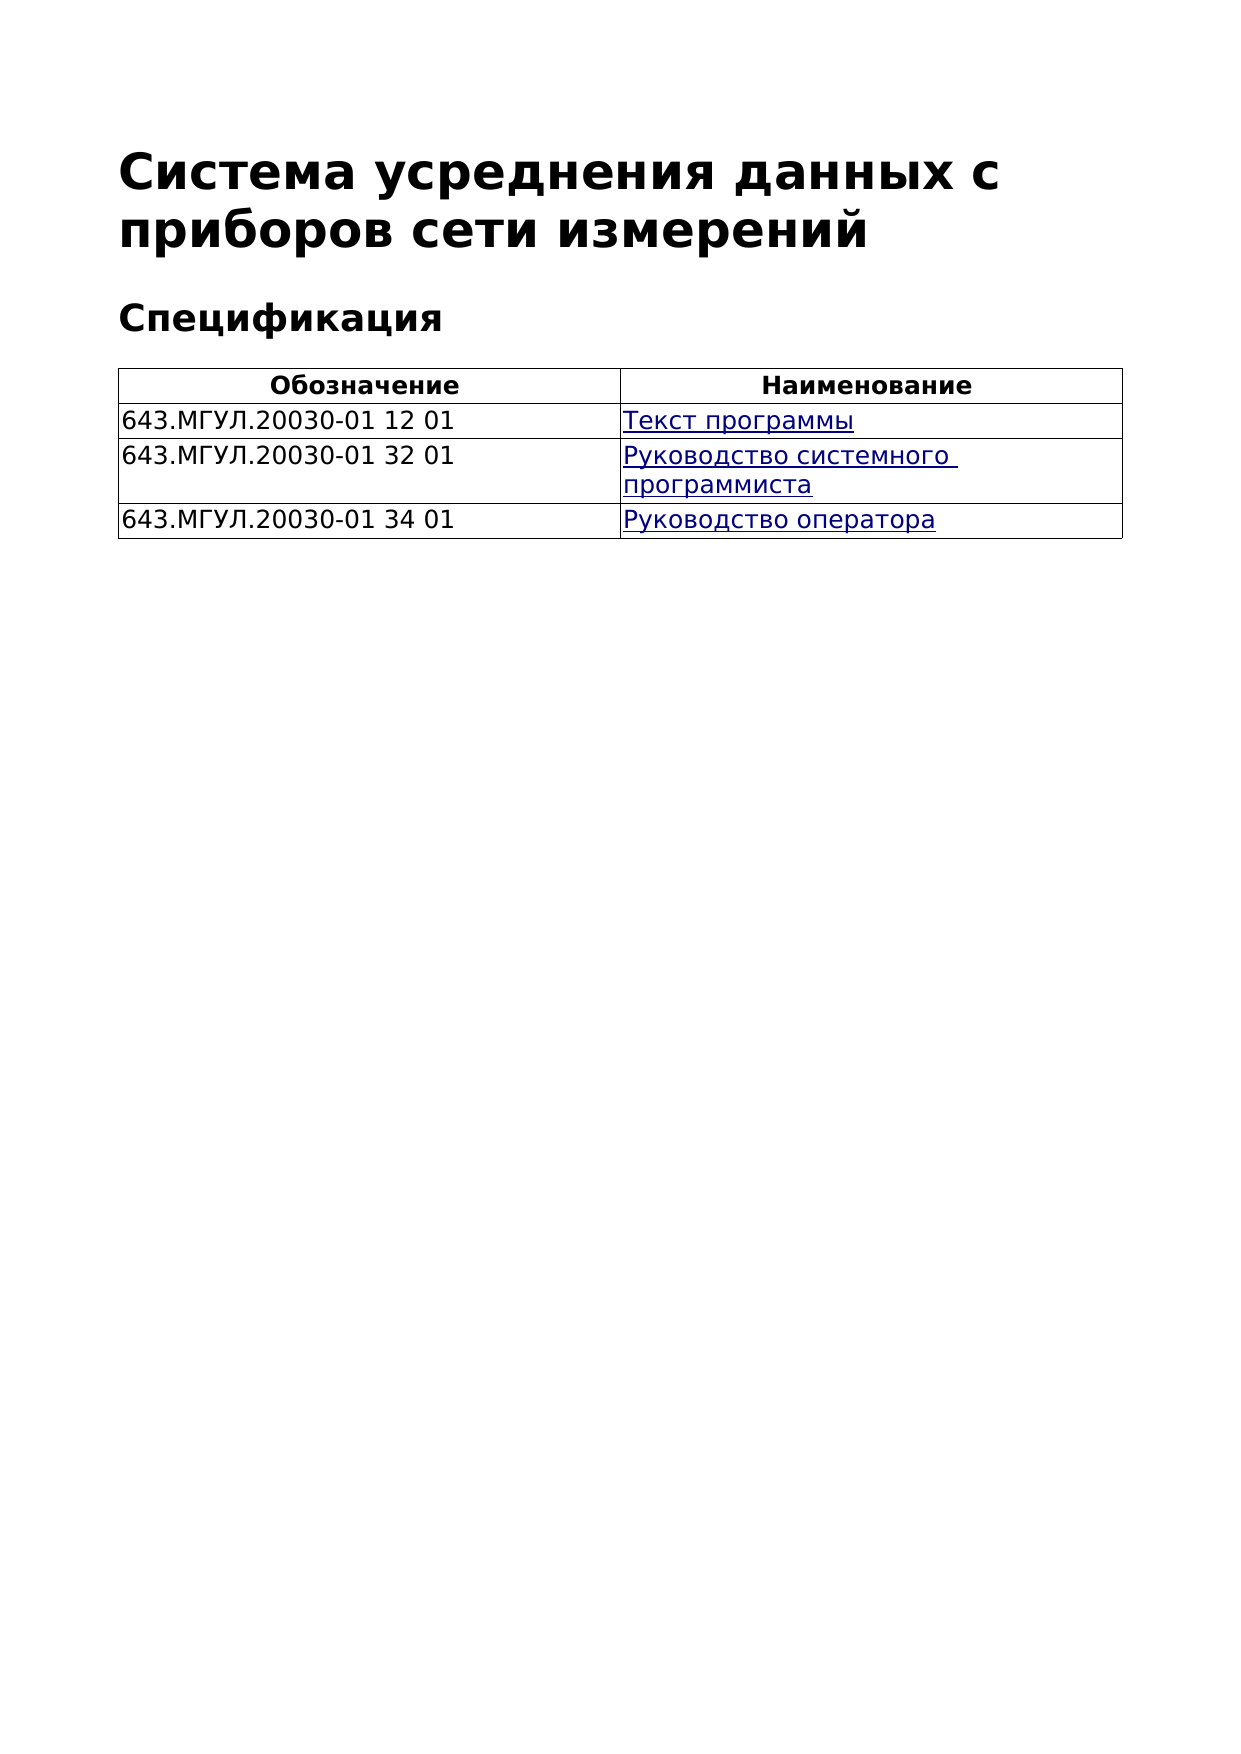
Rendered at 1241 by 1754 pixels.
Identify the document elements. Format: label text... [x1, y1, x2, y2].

subtitle Система усреднения данных с приборов сети измерений [118, 143, 1122, 259]
table_header Наименование [621, 369, 1122, 403]
table_cell 643.МГУЛ.20030-01 12 01 [119, 404, 620, 438]
subtitle Спецификация [118, 297, 1122, 341]
table_cell Руководство системного программиста [621, 439, 1122, 502]
table_cell Руководство оператора [621, 504, 1122, 538]
table_cell 643.МГУЛ.20030-01 32 01 [119, 439, 620, 502]
table_cell Текст программы [621, 404, 1122, 438]
table_header Обозначение [119, 369, 620, 403]
table_cell 643.МГУЛ.20030-01 34 01 [119, 504, 620, 538]
